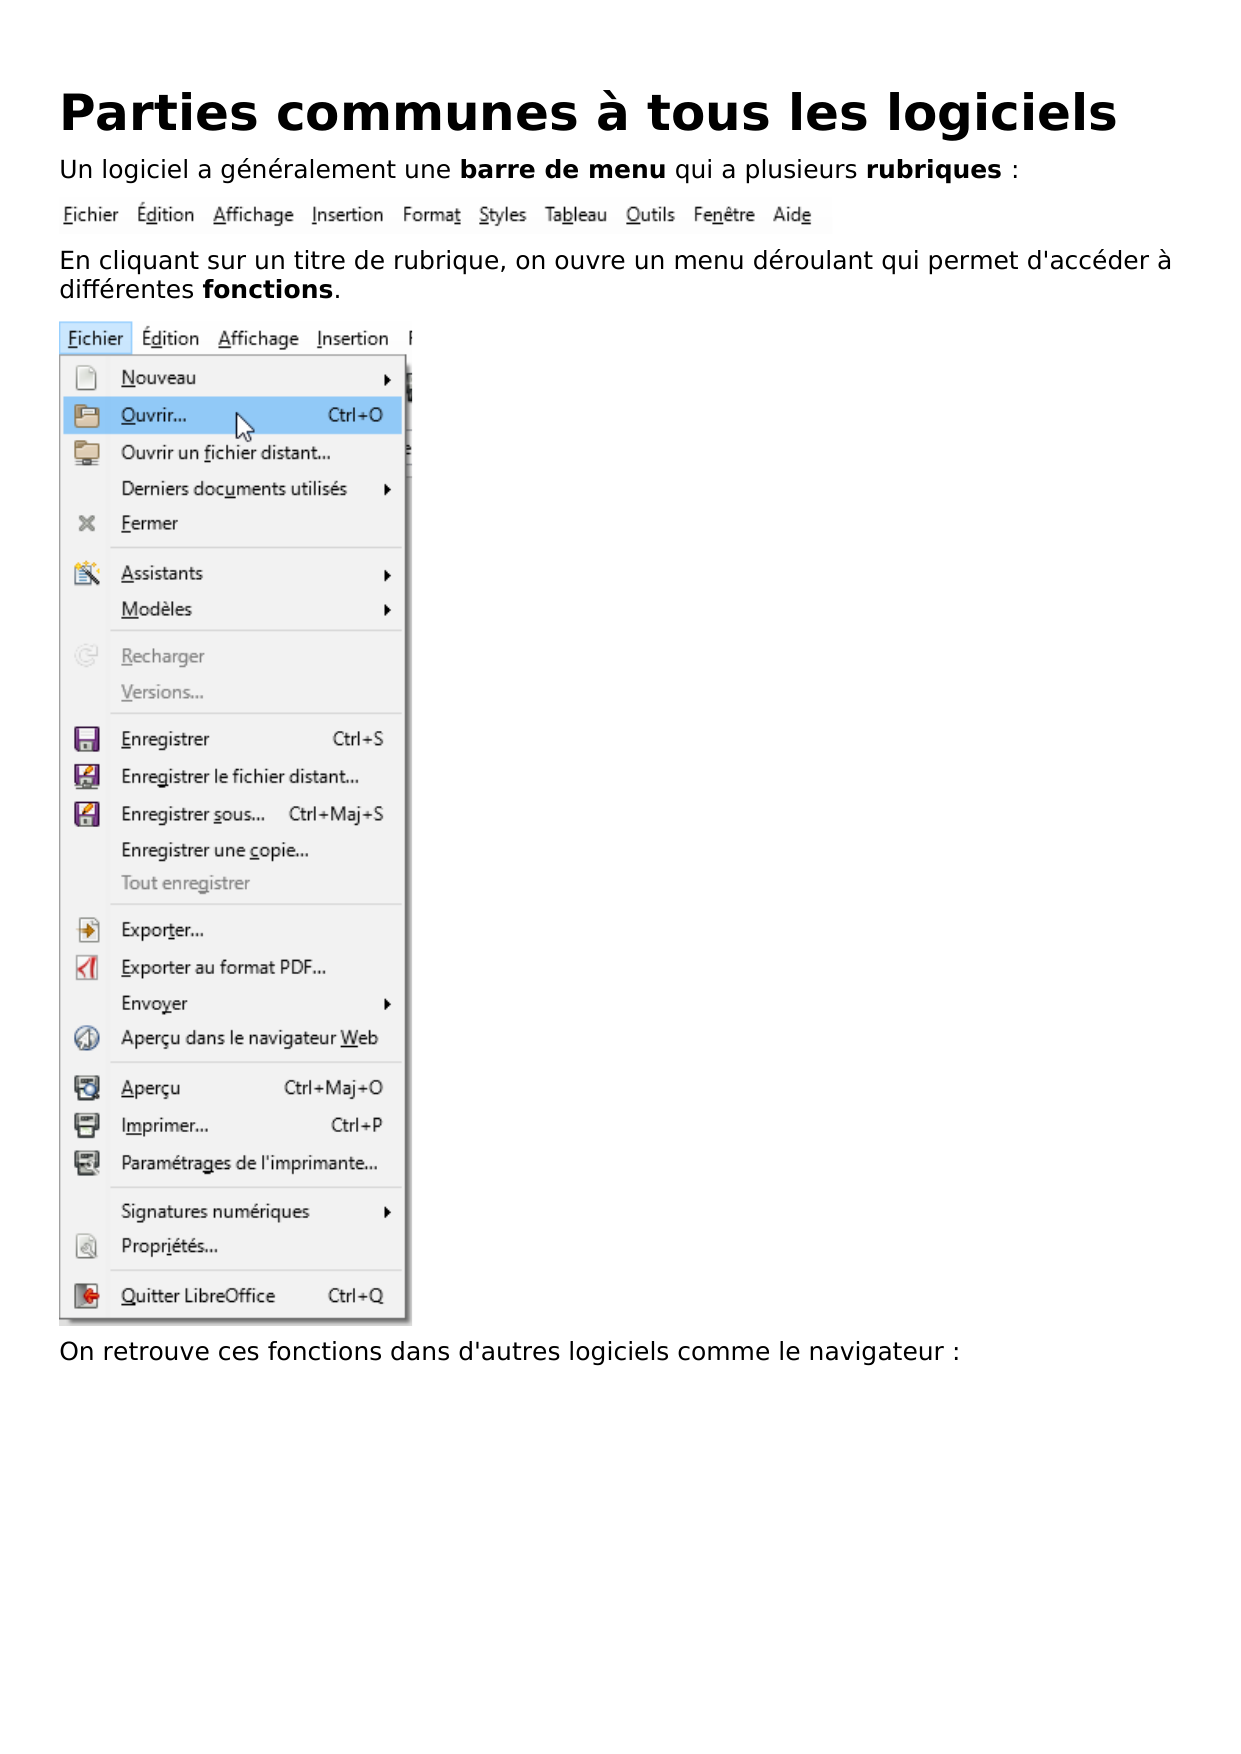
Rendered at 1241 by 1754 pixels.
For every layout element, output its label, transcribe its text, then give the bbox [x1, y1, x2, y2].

text En cliquant sur un titre de rubrique, on ouvre un menu déroulant qui permet d'accéder à différentes fonctions. [59, 246, 1181, 305]
text On retrouve ces fonctions dans d'autres logiciels comme le navigateur : [59, 1338, 1181, 1367]
text Un logiciel a généralement une barre de menu qui a plusieurs rubriques : [59, 155, 1181, 184]
subtitle Parties communes à tous les logiciels [59, 84, 1181, 142]
picture [59, 196, 833, 234]
picture [59, 317, 413, 1326]
